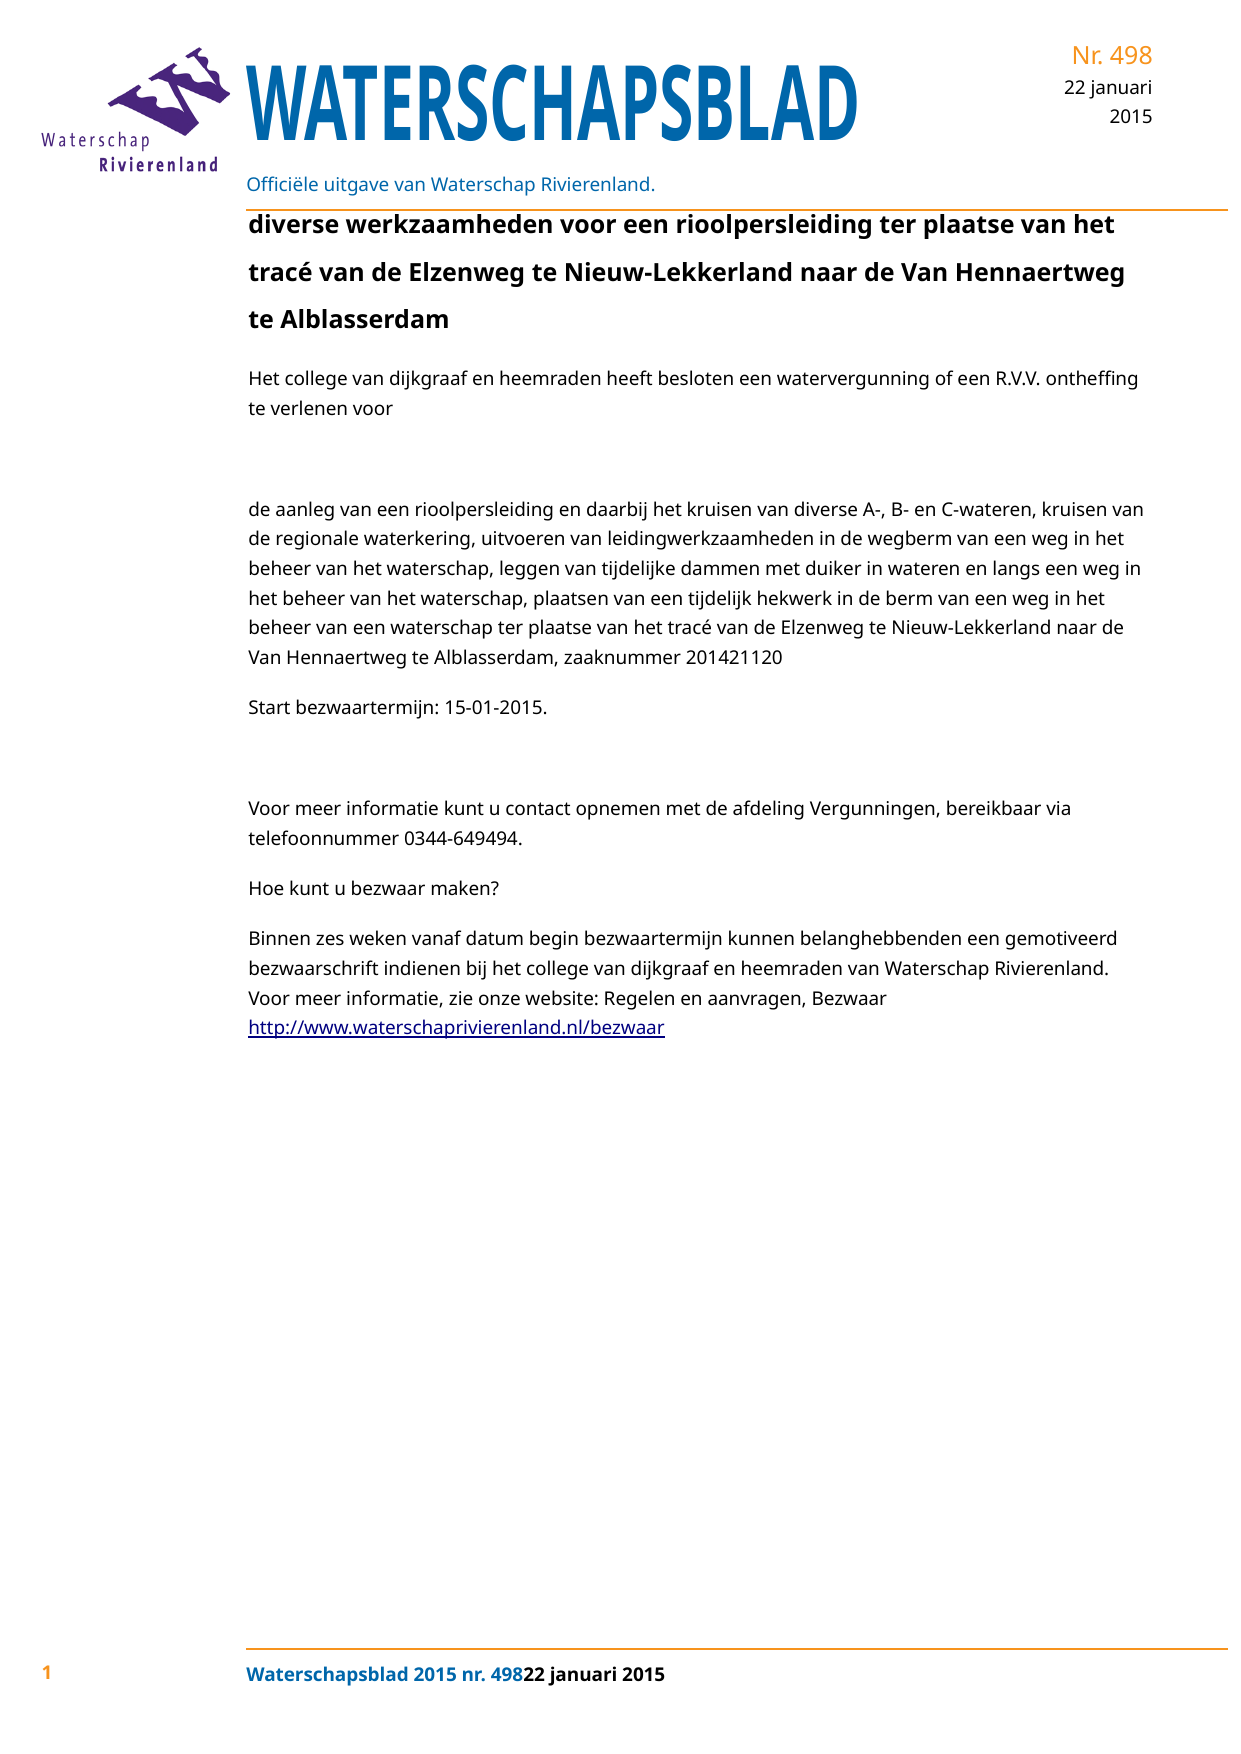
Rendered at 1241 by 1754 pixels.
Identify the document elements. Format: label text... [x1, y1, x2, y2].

text Start bezwaartermijn: 15-01-2015. [248, 694, 1152, 720]
text Het college van dijkgraaf en heemraden heeft besloten een watervergunning of een R.V.V. ontheffing te verlenen voor [248, 366, 1152, 421]
text Voor meer informatie kunt u contact opnemen met de afdeling Vergunningen, bereikbaar via telefoonnummer 0344-649494. [248, 795, 1152, 850]
text Hoe kunt u bezwaar maken? [248, 875, 1152, 901]
text Binnen zes weken vanaf datum begin bezwaartermijn kunnen belanghebbenden een gemotiveerd bezwaarschrift indienen bij het college van dijkgraaf en heemraden van Waterschap Rivierenland. Voor meer informatie, zie onze website: Regelen en aanvragen, Bezwaar http://www.waterschaprivierenland.nl/bezwaar [248, 926, 1152, 1040]
text de aanleg van een rioolpersleiding en daarbij het kruisen van diverse A-, B- en C-wateren, kruisen van de regionale waterkering, uitvoeren van leidingwerkzaamheden in de wegberm van een weg in het beheer van het waterschap, leggen van tijdelijke dammen met duiker in wateren en langs een weg in het beheer van het waterschap, plaatsen van een tijdelijk hekwerk in de berm van een weg in het beheer van een waterschap ter plaatse van het tracé van de Elzenweg te Nieuw-Lekkerland naar de Van Hennaertweg te Alblasserdam, zaaknummer 201421120 [248, 496, 1152, 669]
picture [41, 47, 231, 172]
text diverse werkzaamheden voor een rioolpersleiding ter plaatse van het tracé van de Elzenweg te Nieuw-Lekkerland naar de Van Hennaertweg te Alblasserdam [248, 211, 1152, 336]
